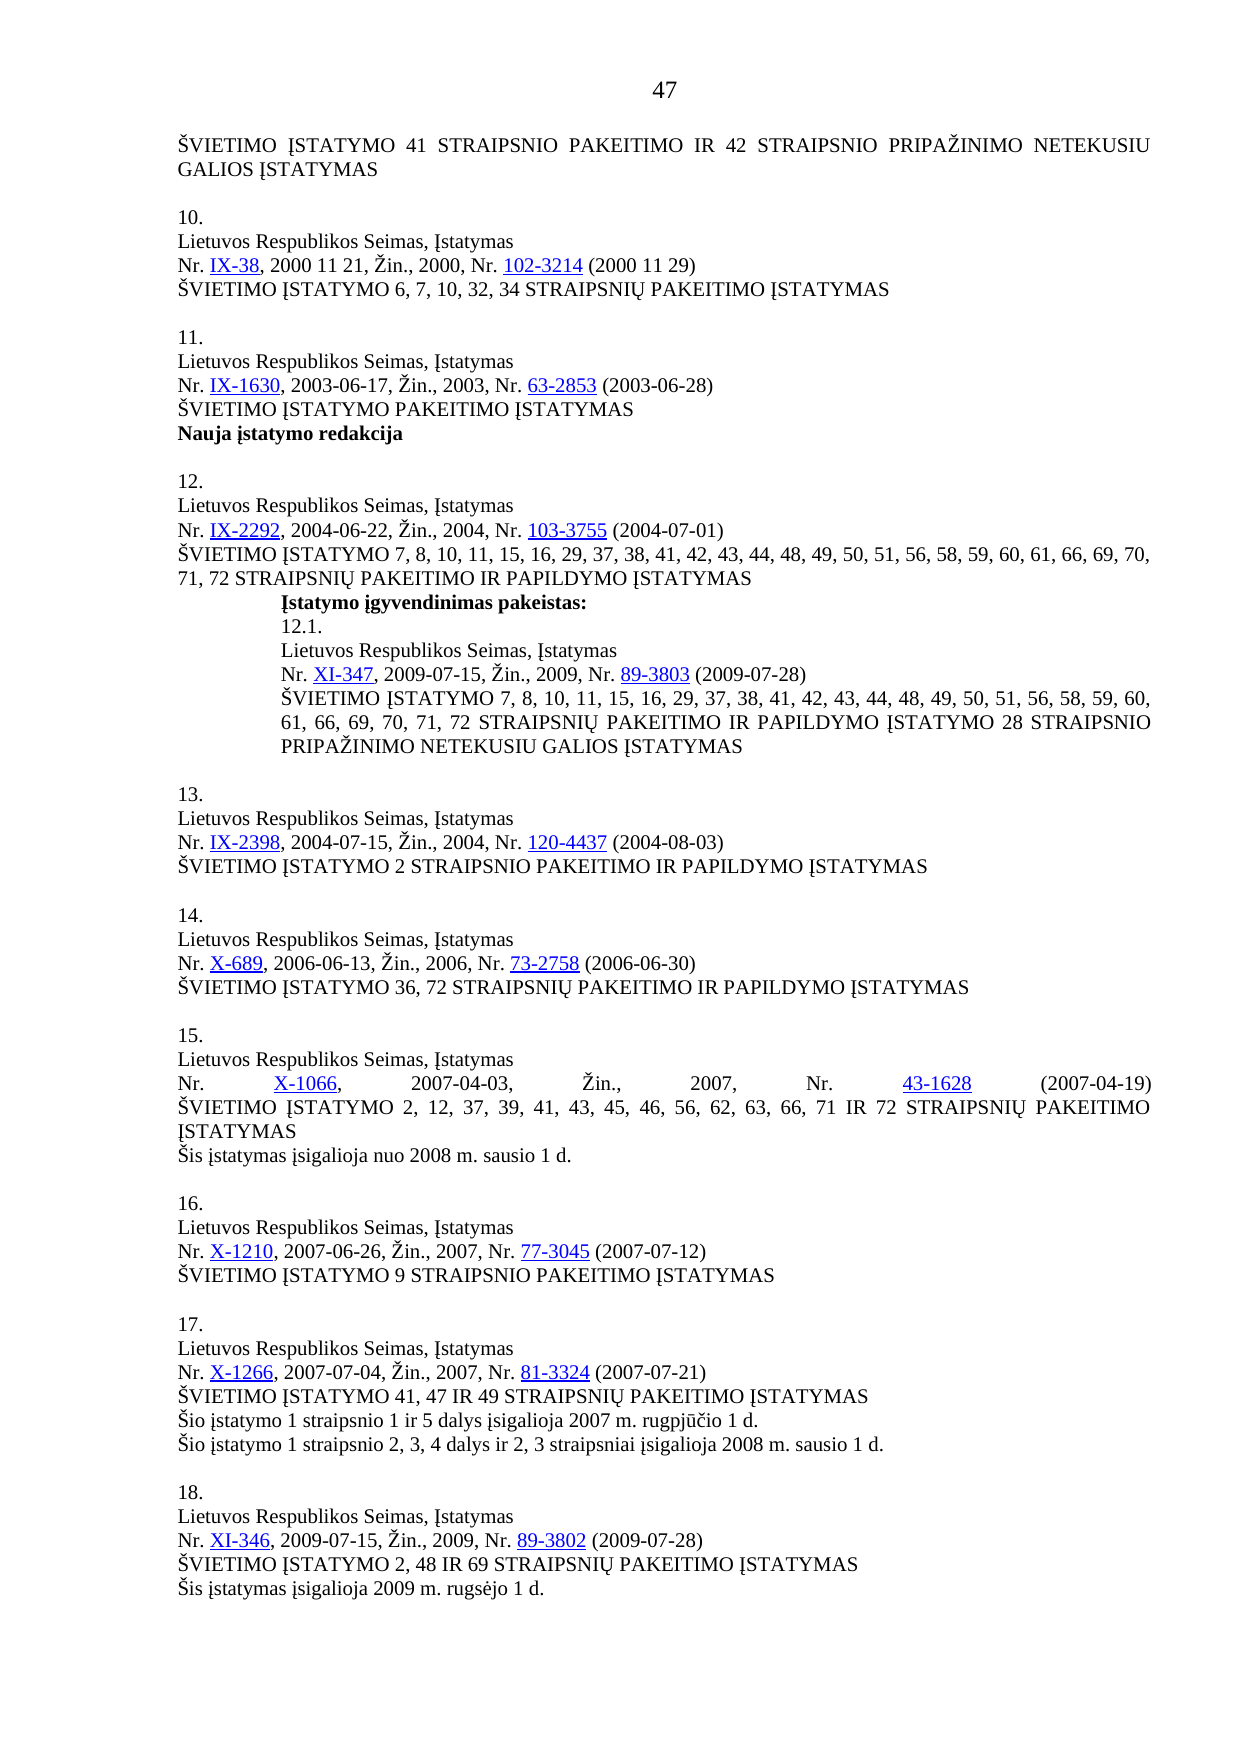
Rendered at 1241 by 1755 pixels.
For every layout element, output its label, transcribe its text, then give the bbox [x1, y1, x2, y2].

text Nr. X-1066, 2007-04-03, Žin., 2007, Nr. 43-1628 (2007-04-19) ŠVIETIMO ĮSTATYMO 2, 12, 37, 39, 41, 43, 45, 46, 56, 62, 63, 66, 71 IR 72 STRAIPSNIŲ PAKEITIMO ĮSTATYMAS [177, 1071, 1152, 1143]
text Nauja įstatymo redakcija [177, 421, 1152, 445]
text Šio įstatymo 1 straipsnio 1 ir 5 dalys įsigalioja 2007 m. rugpjūčio 1 d. [177, 1408, 1152, 1432]
text Nr. IX-2398, 2004-07-15, Žin., 2004, Nr. 120-4437 (2004-08-03) [177, 830, 1152, 854]
text Lietuvos Respublikos Seimas, Įstatymas [177, 1336, 1152, 1360]
text ŠVIETIMO ĮSTATYMO 9 STRAIPSNIO PAKEITIMO ĮSTATYMAS [177, 1263, 1152, 1287]
text Nr. X-1210, 2007-06-26, Žin., 2007, Nr. 77-3045 (2007-07-12) [177, 1239, 1152, 1263]
text ŠVIETIMO ĮSTATYMO 6, 7, 10, 32, 34 STRAIPSNIŲ PAKEITIMO ĮSTATYMAS [177, 277, 1152, 301]
text Nr. X-689, 2006-06-13, Žin., 2006, Nr. 73-2758 (2006-06-30) [177, 951, 1152, 975]
text Lietuvos Respublikos Seimas, Įstatymas [177, 927, 1152, 951]
text ŠVIETIMO ĮSTATYMO 41 STRAIPSNIO PAKEITIMO IR 42 STRAIPSNIO PRIPAŽINIMO NETEKUSIU GALIOS ĮSTATYMAS [177, 132, 1152, 181]
text Nr. XI-346, 2009-07-15, Žin., 2009, Nr. 89-3802 (2009-07-28) [177, 1528, 1152, 1552]
text ŠVIETIMO ĮSTATYMO 2, 48 IR 69 STRAIPSNIŲ PAKEITIMO ĮSTATYMAS [177, 1552, 1152, 1576]
text ŠVIETIMO ĮSTATYMO 7, 8, 10, 11, 15, 16, 29, 37, 38, 41, 42, 43, 44, 48, 49, 50, 51, 56, 58, 59, 60, 61, 66, 69, 70, 71, 72 STRAIPSNIŲ PAKEITIMO IR PAPILDYMO ĮSTATYMO 28 STRAIPSNIO PRIPAŽINIMO NETEKUSIU GALIOS ĮSTATYMAS [281, 686, 1152, 758]
text 13. [177, 782, 1152, 806]
text Lietuvos Respublikos Seimas, Įstatymas [177, 1504, 1152, 1528]
text 11. [177, 325, 1152, 349]
text 15. [177, 1023, 1152, 1047]
text Lietuvos Respublikos Seimas, Įstatymas [177, 1047, 1152, 1071]
text Nr. IX-38, 2000 11 21, Žin., 2000, Nr. 102-3214 (2000 11 29) [177, 253, 1152, 277]
text ŠVIETIMO ĮSTATYMO 41, 47 IR 49 STRAIPSNIŲ PAKEITIMO ĮSTATYMAS [177, 1384, 1152, 1408]
text 18. [177, 1480, 1152, 1504]
text ŠVIETIMO ĮSTATYMO 36, 72 STRAIPSNIŲ PAKEITIMO IR PAPILDYMO ĮSTATYMAS [177, 975, 1152, 999]
text Nr. X-1266, 2007-07-04, Žin., 2007, Nr. 81-3324 (2007-07-21) [177, 1360, 1152, 1384]
text Šis įstatymas įsigalioja nuo 2008 m. sausio 1 d. [177, 1143, 1152, 1167]
text Nr. IX-2292, 2004-06-22, Žin., 2004, Nr. 103-3755 (2004-07-01) [177, 517, 1152, 542]
text Lietuvos Respublikos Seimas, Įstatymas [177, 806, 1152, 830]
text ŠVIETIMO ĮSTATYMO PAKEITIMO ĮSTATYMAS [177, 397, 1152, 421]
text 17. [177, 1312, 1152, 1336]
text 12.1. [177, 614, 1152, 638]
text Lietuvos Respublikos Seimas, Įstatymas [177, 638, 1152, 662]
text Šio įstatymo 1 straipsnio 2, 3, 4 dalys ir 2, 3 straipsniai įsigalioja 2008 m. sausio 1 d. [177, 1432, 1152, 1456]
text 14. [177, 902, 1152, 927]
text Lietuvos Respublikos Seimas, Įstatymas [177, 349, 1152, 373]
text 10. [177, 205, 1152, 229]
text ŠVIETIMO ĮSTATYMO 7, 8, 10, 11, 15, 16, 29, 37, 38, 41, 42, 43, 44, 48, 49, 50, 51, 56, 58, 59, 60, 61, 66, 69, 70, 71, 72 STRAIPSNIŲ PAKEITIMO IR PAPILDYMO ĮSTATYMAS [177, 542, 1152, 590]
text Nr. XI-347, 2009-07-15, Žin., 2009, Nr. 89-3803 (2009-07-28) [177, 662, 1152, 686]
text ŠVIETIMO ĮSTATYMO 2 STRAIPSNIO PAKEITIMO IR PAPILDYMO ĮSTATYMAS [177, 854, 1152, 878]
text Lietuvos Respublikos Seimas, Įstatymas [177, 229, 1152, 253]
text 16. [177, 1191, 1152, 1215]
text Lietuvos Respublikos Seimas, Įstatymas [177, 493, 1152, 517]
text 12. [177, 469, 1152, 493]
text Šis įstatymas įsigalioja 2009 m. rugsėjo 1 d. [177, 1576, 1152, 1600]
text Įstatymo įgyvendinimas pakeistas: [177, 590, 1152, 614]
text Nr. IX-1630, 2003-06-17, Žin., 2003, Nr. 63-2853 (2003-06-28) [177, 373, 1152, 397]
text Lietuvos Respublikos Seimas, Įstatymas [177, 1215, 1152, 1239]
